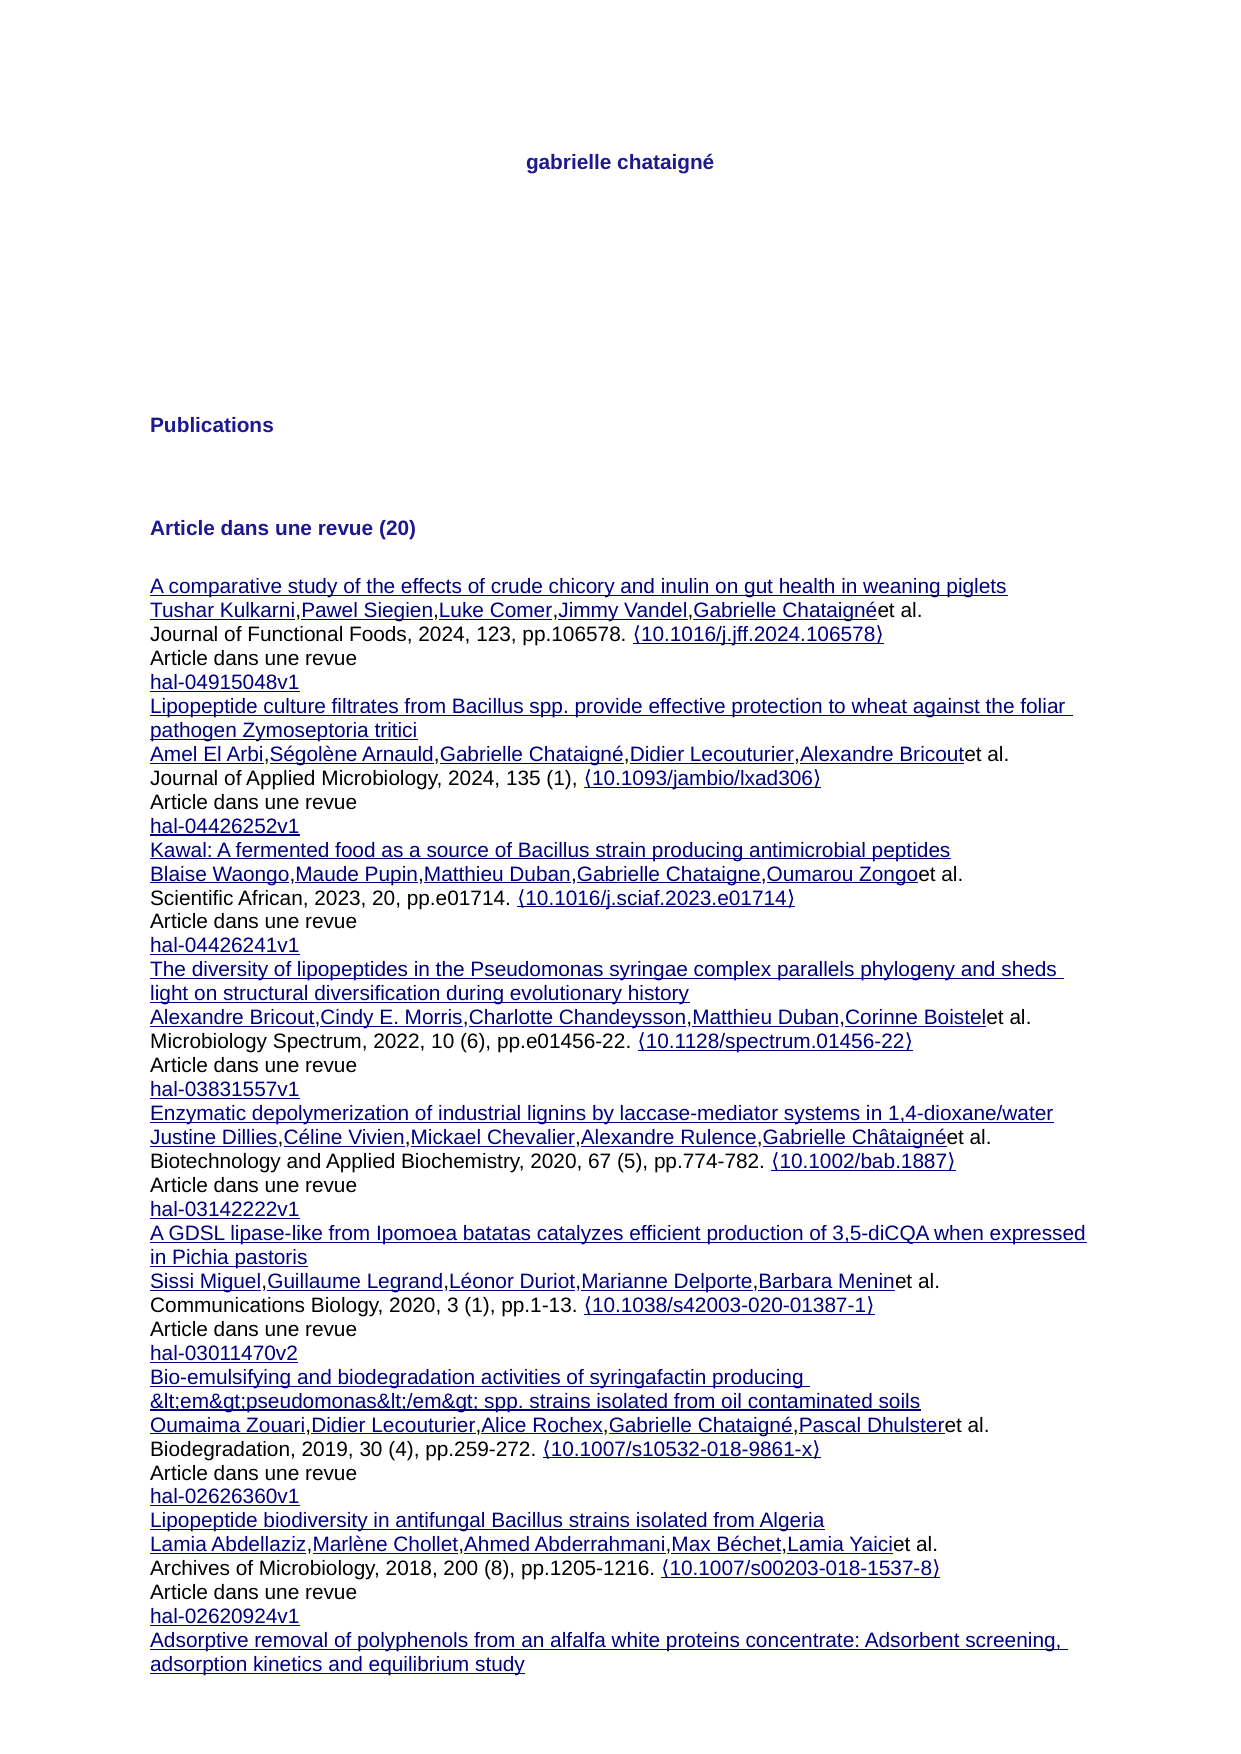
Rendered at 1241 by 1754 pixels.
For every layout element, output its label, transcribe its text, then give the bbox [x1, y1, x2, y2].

table_cell Bio-emulsifying and biodegradation activities of syringafactin producing &lt;em&gt;pseudomonas&lt;/em&gt; spp. strains isolated from oil contaminated soils Oumaima Zouari,Didier Lecouturier,Alice Rochex,Gabrielle Chataigné,Pascal Dhulsteret al. Biodegradation, 2019, 30 (4), pp.259-272. ⟨10.1007/s10532-018-9861-x⟩ Article dans une revue hal-02626360v1 [150, 1365, 1090, 1508]
subtitle Article dans une revue (20) [150, 516, 1090, 539]
table_header A comparative study of the effects of crude chicory and inulin on gut health in weaning piglets Tushar Kulkarni,Pawel Siegien,Luke Comer,Jimmy Vandel,Gabrielle Chataignéet al. Journal of Functional Foods, 2024, 123, pp.106578. ⟨10.1016/j.jff.2024.106578⟩ Article dans une revue hal-04915048v1 [150, 574, 1090, 694]
table_cell Kawal: A fermented food as a source of Bacillus strain producing antimicrobial peptides Blaise Waongo,Maude Pupin,Matthieu Duban,Gabrielle Chataigne,Oumarou Zongoet al. Scientific African, 2023, 20, pp.e01714. ⟨10.1016/j.sciaf.2023.e01714⟩ Article dans une revue hal-04426241v1 [150, 838, 1090, 957]
subtitle Publications [150, 412, 1090, 436]
table_cell A GDSL lipase-like from Ipomoea batatas catalyzes efficient production of 3,5-diCQA when expressed in Pichia pastoris Sissi Miguel,Guillaume Legrand,Léonor Duriot,Marianne Delporte,Barbara Meninet al. Communications Biology, 2020, 3 (1), pp.1-13. ⟨10.1038/s42003-020-01387-1⟩ Article dans une revue hal-03011470v2 [150, 1221, 1090, 1364]
table_cell Lipopeptide biodiversity in antifungal Bacillus strains isolated from Algeria Lamia Abdellaziz,Marlène Chollet,Ahmed Abderrahmani,Max Béchet,Lamia Yaiciet al. Archives of Microbiology, 2018, 200 (8), pp.1205-1216. ⟨10.1007/s00203-018-1537-8⟩ Article dans une revue hal-02620924v1 [150, 1508, 1090, 1628]
table_cell Adsorptive removal of polyphenols from an alfalfa white proteins concentrate: Adsorbent screening, adsorption kinetics and equilibrium study [150, 1628, 1090, 1676]
table_cell Lipopeptide culture filtrates from Bacillus spp. provide effective protection to wheat against the foliar pathogen Zymoseptoria tritici Amel El Arbi,Ségolène Arnauld,Gabrielle Chataigné,Didier Lecouturier,Alexandre Bricoutet al. Journal of Applied Microbiology, 2024, 135 (1), ⟨10.1093/jambio/lxad306⟩ Article dans une revue hal-04426252v1 [150, 694, 1090, 837]
subtitle gabrielle chataigné [150, 150, 1090, 174]
table_cell The diversity of lipopeptides in the Pseudomonas syringae complex parallels phylogeny and sheds light on structural diversification during evolutionary history Alexandre Bricout,Cindy E. Morris,Charlotte Chandeysson,Matthieu Duban,Corinne Boistelet al. Microbiology Spectrum, 2022, 10 (6), pp.e01456-22. ⟨10.1128/spectrum.01456-22⟩ Article dans une revue hal-03831557v1 [150, 957, 1090, 1101]
table_cell Enzymatic depolymerization of industrial lignins by laccase-mediator systems in 1,4-dioxane/water Justine Dillies,Céline Vivien,Mickael Chevalier,Alexandre Rulence,Gabrielle Châtaignéet al. Biotechnology and Applied Biochemistry, 2020, 67 (5), pp.774-782. ⟨10.1002/bab.1887⟩ Article dans une revue hal-03142222v1 [150, 1101, 1090, 1221]
